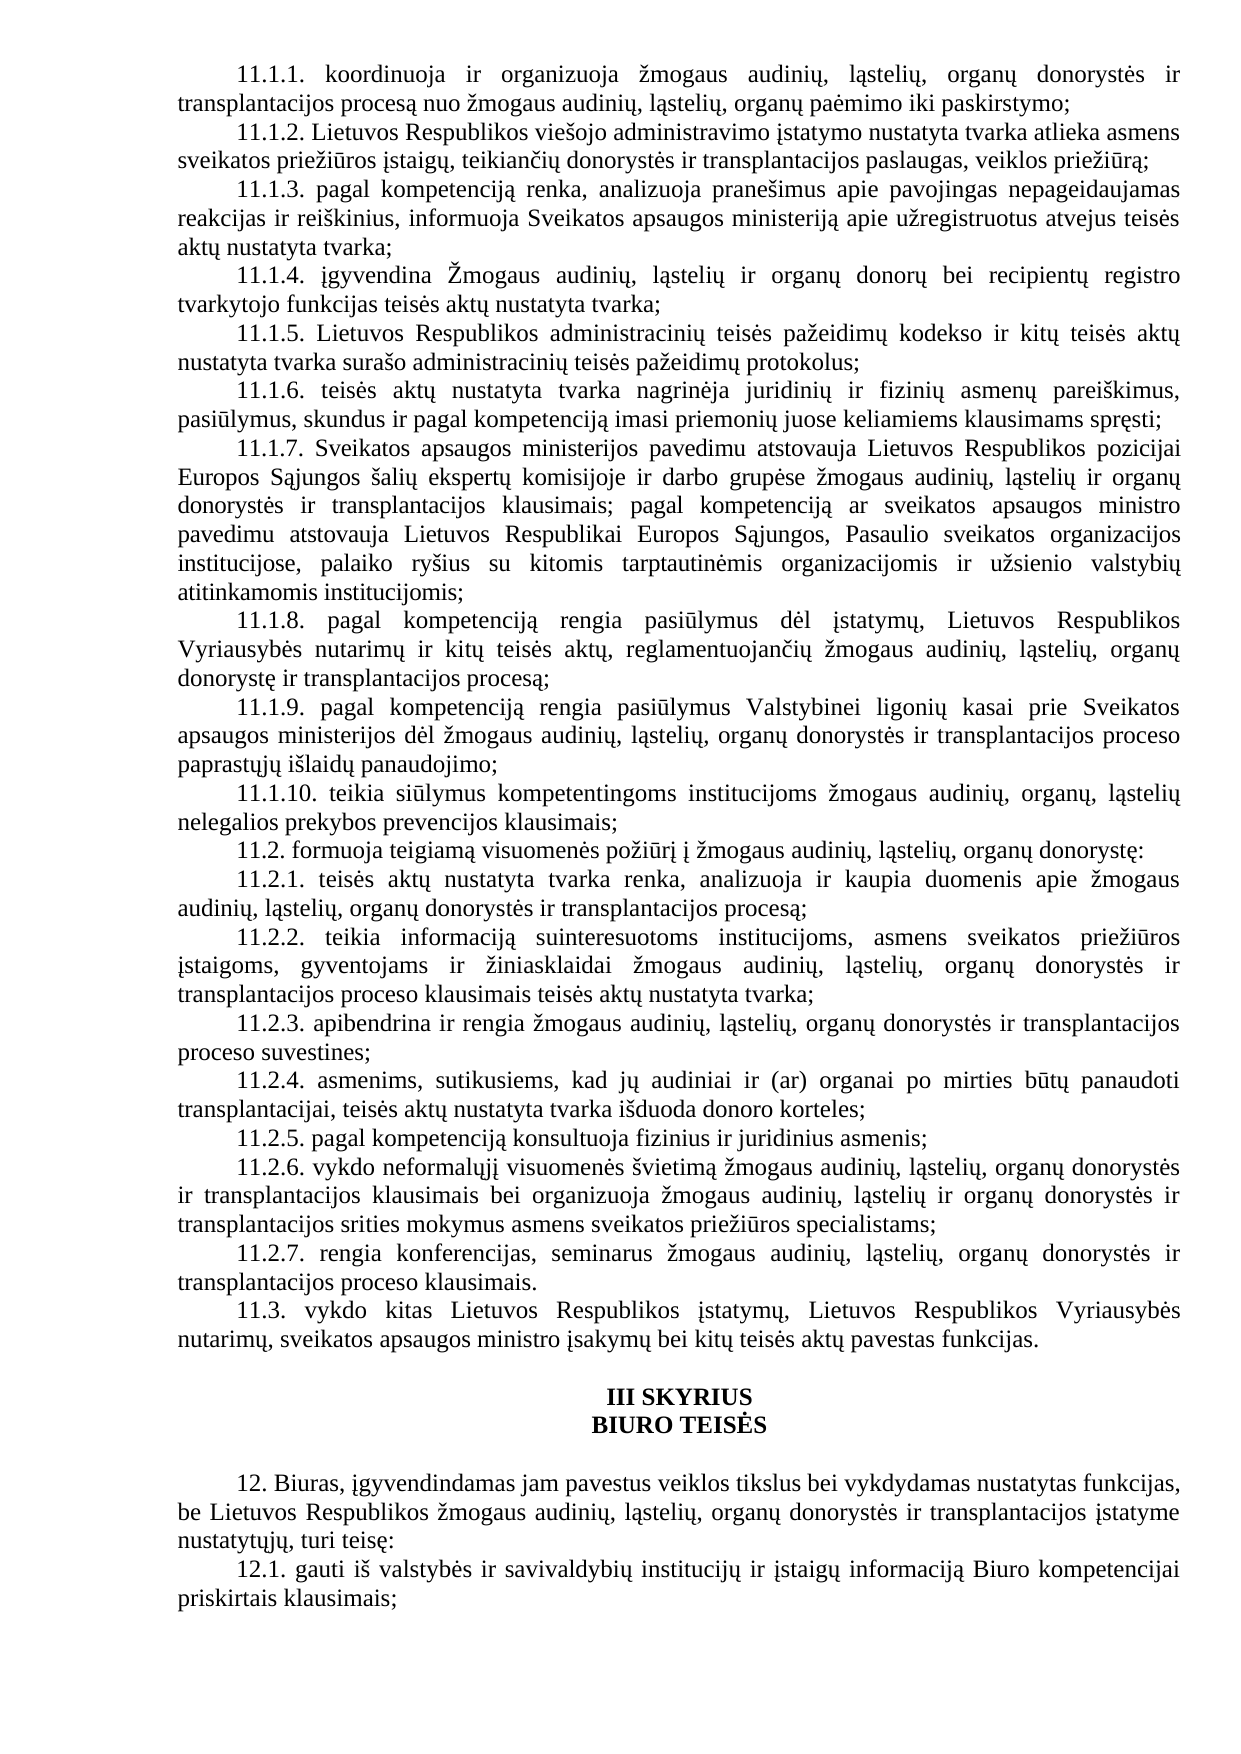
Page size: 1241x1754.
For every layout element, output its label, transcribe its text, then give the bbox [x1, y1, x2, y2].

text 11.2.1. teisės aktų nustatyta tvarka renka, analizuoja ir kaupia duomenis apie žmogaus audinių, ląstelių, organų donorystės ir transplantacijos procesą; [177, 864, 1181, 922]
text III SKYRIUS [177, 1382, 1181, 1410]
text 11.1.9. pagal kompetenciją rengia pasiūlymus Valstybinei ligonių kasai prie Sveikatos apsaugos ministerijos dėl žmogaus audinių, ląstelių, organų donorystės ir transplantacijos proceso paprastųjų išlaidų panaudojimo; [177, 692, 1181, 778]
text 11.1.6. teisės aktų nustatyta tvarka nagrinėja juridinių ir fizinių asmenų pareiškimus, pasiūlymus, skundus ir pagal kompetenciją imasi priemonių juose keliamiems klausimams spręsti; [177, 375, 1181, 433]
text 11.2. formuoja teigiamą visuomenės požiūrį į žmogaus audinių, ląstelių, organų donorystę: [192, 835, 1181, 864]
text 11.1.5. Lietuvos Respublikos administracinių teisės pažeidimų kodekso ir kitų teisės aktų nustatyta tvarka surašo administracinių teisės pažeidimų protokolus; [177, 318, 1181, 375]
text 11.3. vykdo kitas Lietuvos Respublikos įstatymų, Lietuvos Respublikos Vyriausybės nutarimų, sveikatos apsaugos ministro įsakymų bei kitų teisės aktų pavestas funkcijas. [177, 1295, 1181, 1353]
text BIURO TEISĖS [177, 1410, 1181, 1439]
text 11.2.5. pagal kompetenciją konsultuoja fizinius ir juridinius asmenis; [177, 1123, 1181, 1152]
text 11.1.2. Lietuvos Respublikos viešojo administravimo įstatymo nustatyta tvarka atlieka asmens sveikatos priežiūros įstaigų, teikiančių donorystės ir transplantacijos paslaugas, veiklos priežiūrą; [177, 117, 1181, 174]
text 11.1.10. teikia siūlymus kompetentingoms institucijoms žmogaus audinių, organų, ląstelių nelegalios prekybos prevencijos klausimais; [177, 778, 1181, 835]
text 12. Biuras, įgyvendindamas jam pavestus veiklos tikslus bei vykdydamas nustatytas funkcijas, be Lietuvos Respublikos žmogaus audinių, ląstelių, organų donorystės ir transplantacijos įstatyme nustatytųjų, turi teisę: [177, 1468, 1181, 1554]
text 11.1.7. Sveikatos apsaugos ministerijos pavedimu atstovauja Lietuvos Respublikos pozicijai Europos Sąjungos šalių ekspertų komisijoje ir darbo grupėse žmogaus audinių, ląstelių ir organų donorystės ir transplantacijos klausimais; pagal kompetenciją ar sveikatos apsaugos ministro pavedimu atstovauja Lietuvos Respublikai Europos Sąjungos, Pasaulio sveikatos organizacijos institucijose, palaiko ryšius su kitomis tarptautinėmis organizacijomis ir užsienio valstybių atitinkamomis institucijomis; [177, 433, 1181, 605]
text 11.2.7. rengia konferencijas, seminarus žmogaus audinių, ląstelių, organų donorystės ir transplantacijos proceso klausimais. [177, 1238, 1181, 1295]
text 11.2.4. asmenims, sutikusiems, kad jų audiniai ir (ar) organai po mirties būtų panaudoti transplantacijai, teisės aktų nustatyta tvarka išduoda donoro korteles; [177, 1065, 1181, 1123]
text 11.1.3. pagal kompetenciją renka, analizuoja pranešimus apie pavojingas nepageidaujamas reakcijas ir reiškinius, informuoja Sveikatos apsaugos ministeriją apie užregistruotus atvejus teisės aktų nustatyta tvarka; [177, 174, 1181, 260]
text 12.1. gauti iš valstybės ir savivaldybių institucijų ir įstaigų informaciją Biuro kompetencijai priskirtais klausimais; [177, 1554, 1181, 1612]
text 11.1.8. pagal kompetenciją rengia pasiūlymus dėl įstatymų, Lietuvos Respublikos Vyriausybės nutarimų ir kitų teisės aktų, reglamentuojančių žmogaus audinių, ląstelių, organų donorystę ir transplantacijos procesą; [177, 605, 1181, 692]
text 11.1.1. koordinuoja ir organizuoja žmogaus audinių, ląstelių, organų donorystės ir transplantacijos procesą nuo žmogaus audinių, ląstelių, organų paėmimo iki paskirstymo; [177, 59, 1181, 117]
text 11.2.3. apibendrina ir rengia žmogaus audinių, ląstelių, organų donorystės ir transplantacijos proceso suvestines; [177, 1008, 1181, 1065]
text 11.2.2. teikia informaciją suinteresuotoms institucijoms, asmens sveikatos priežiūros įstaigoms, gyventojams ir žiniasklaidai žmogaus audinių, ląstelių, organų donorystės ir transplantacijos proceso klausimais teisės aktų nustatyta tvarka; [177, 922, 1181, 1008]
text 11.2.6. vykdo neformalųjį visuomenės švietimą žmogaus audinių, ląstelių, organų donorystės ir transplantacijos klausimais bei organizuoja žmogaus audinių, ląstelių ir organų donorystės ir transplantacijos srities mokymus asmens sveikatos priežiūros specialistams; [177, 1152, 1181, 1238]
text 11.1.4. įgyvendina Žmogaus audinių, ląstelių ir organų donorų bei recipientų registro tvarkytojo funkcijas teisės aktų nustatyta tvarka; [177, 260, 1181, 318]
